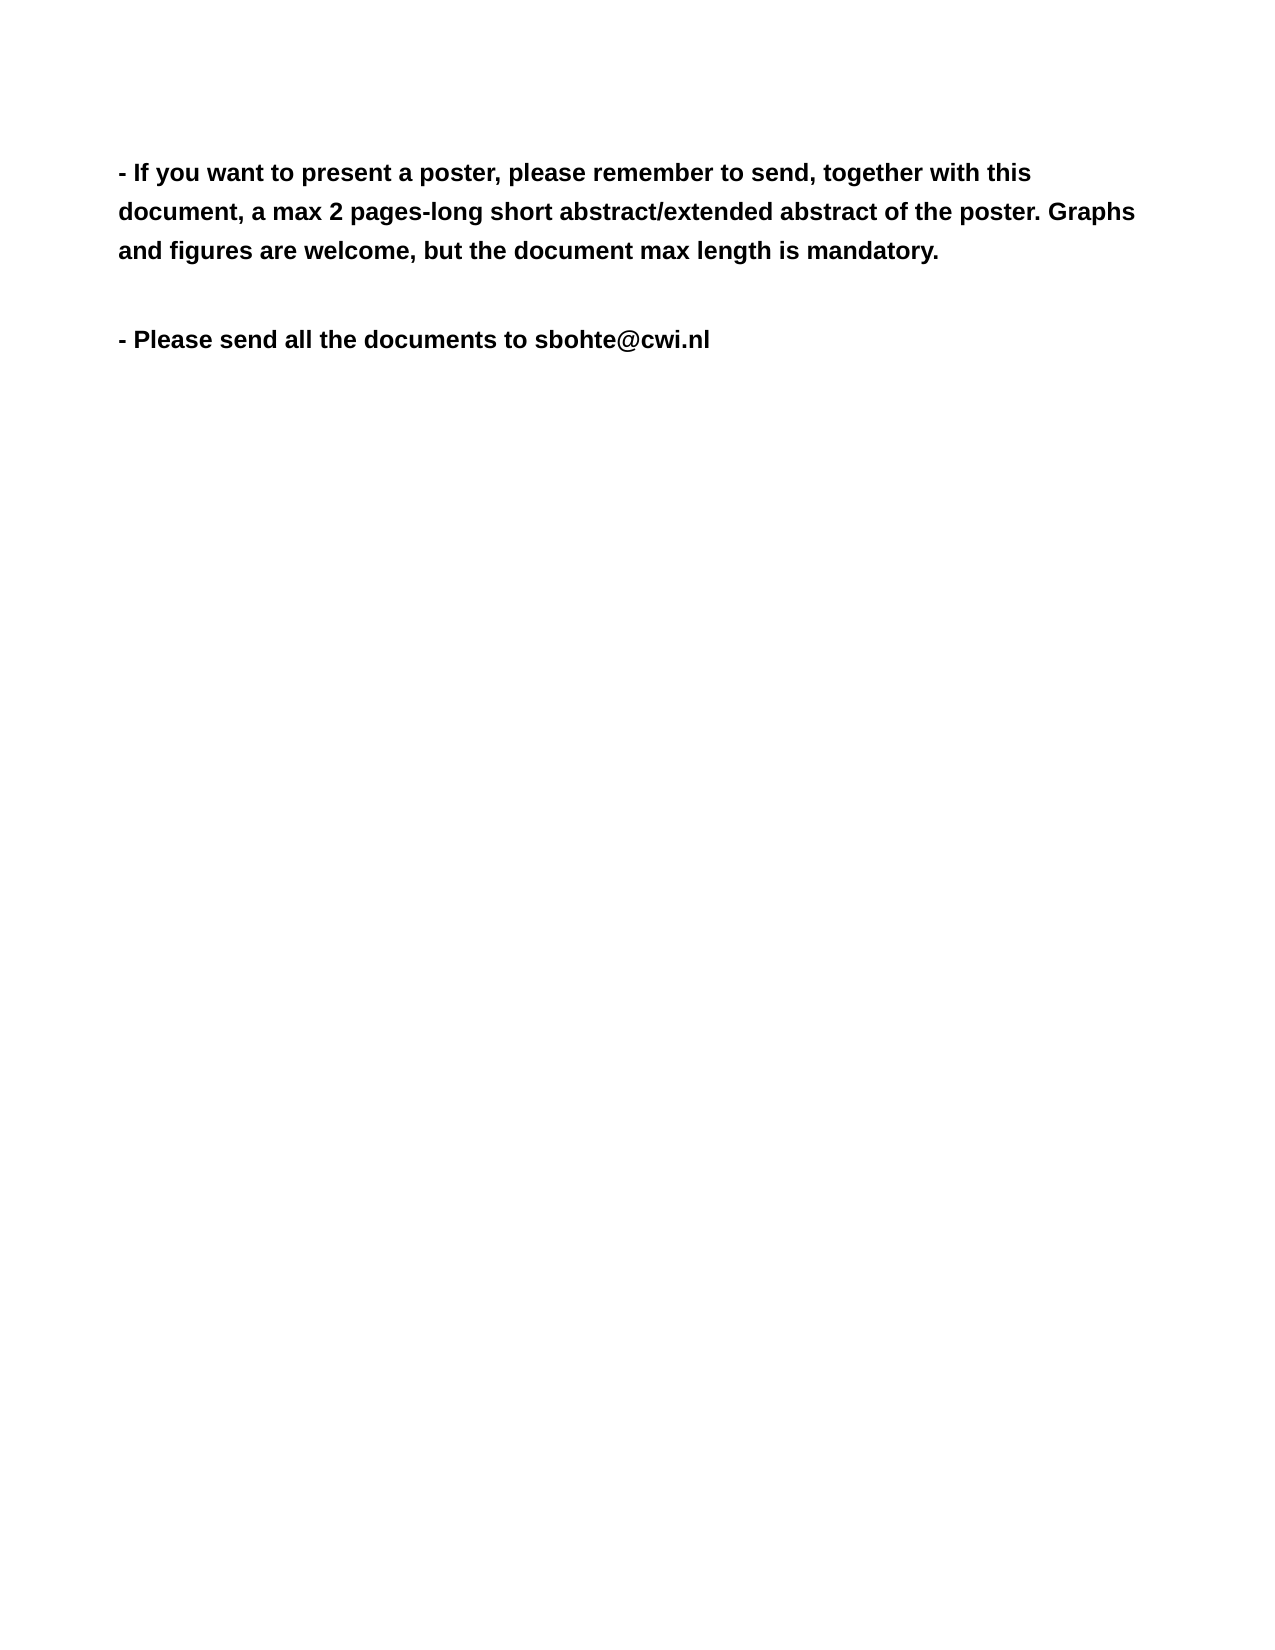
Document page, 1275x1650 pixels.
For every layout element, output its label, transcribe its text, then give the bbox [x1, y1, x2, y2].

text - Please send all the documents to sbohte@cwi.nl [118, 325, 1157, 353]
text - If you want to present a poster, please remember to send, together with this document, a max 2 pages-long short abstract/extended abstract of the poster. Graphs and figures are welcome, but the document max length is mandatory. [118, 157, 1157, 265]
